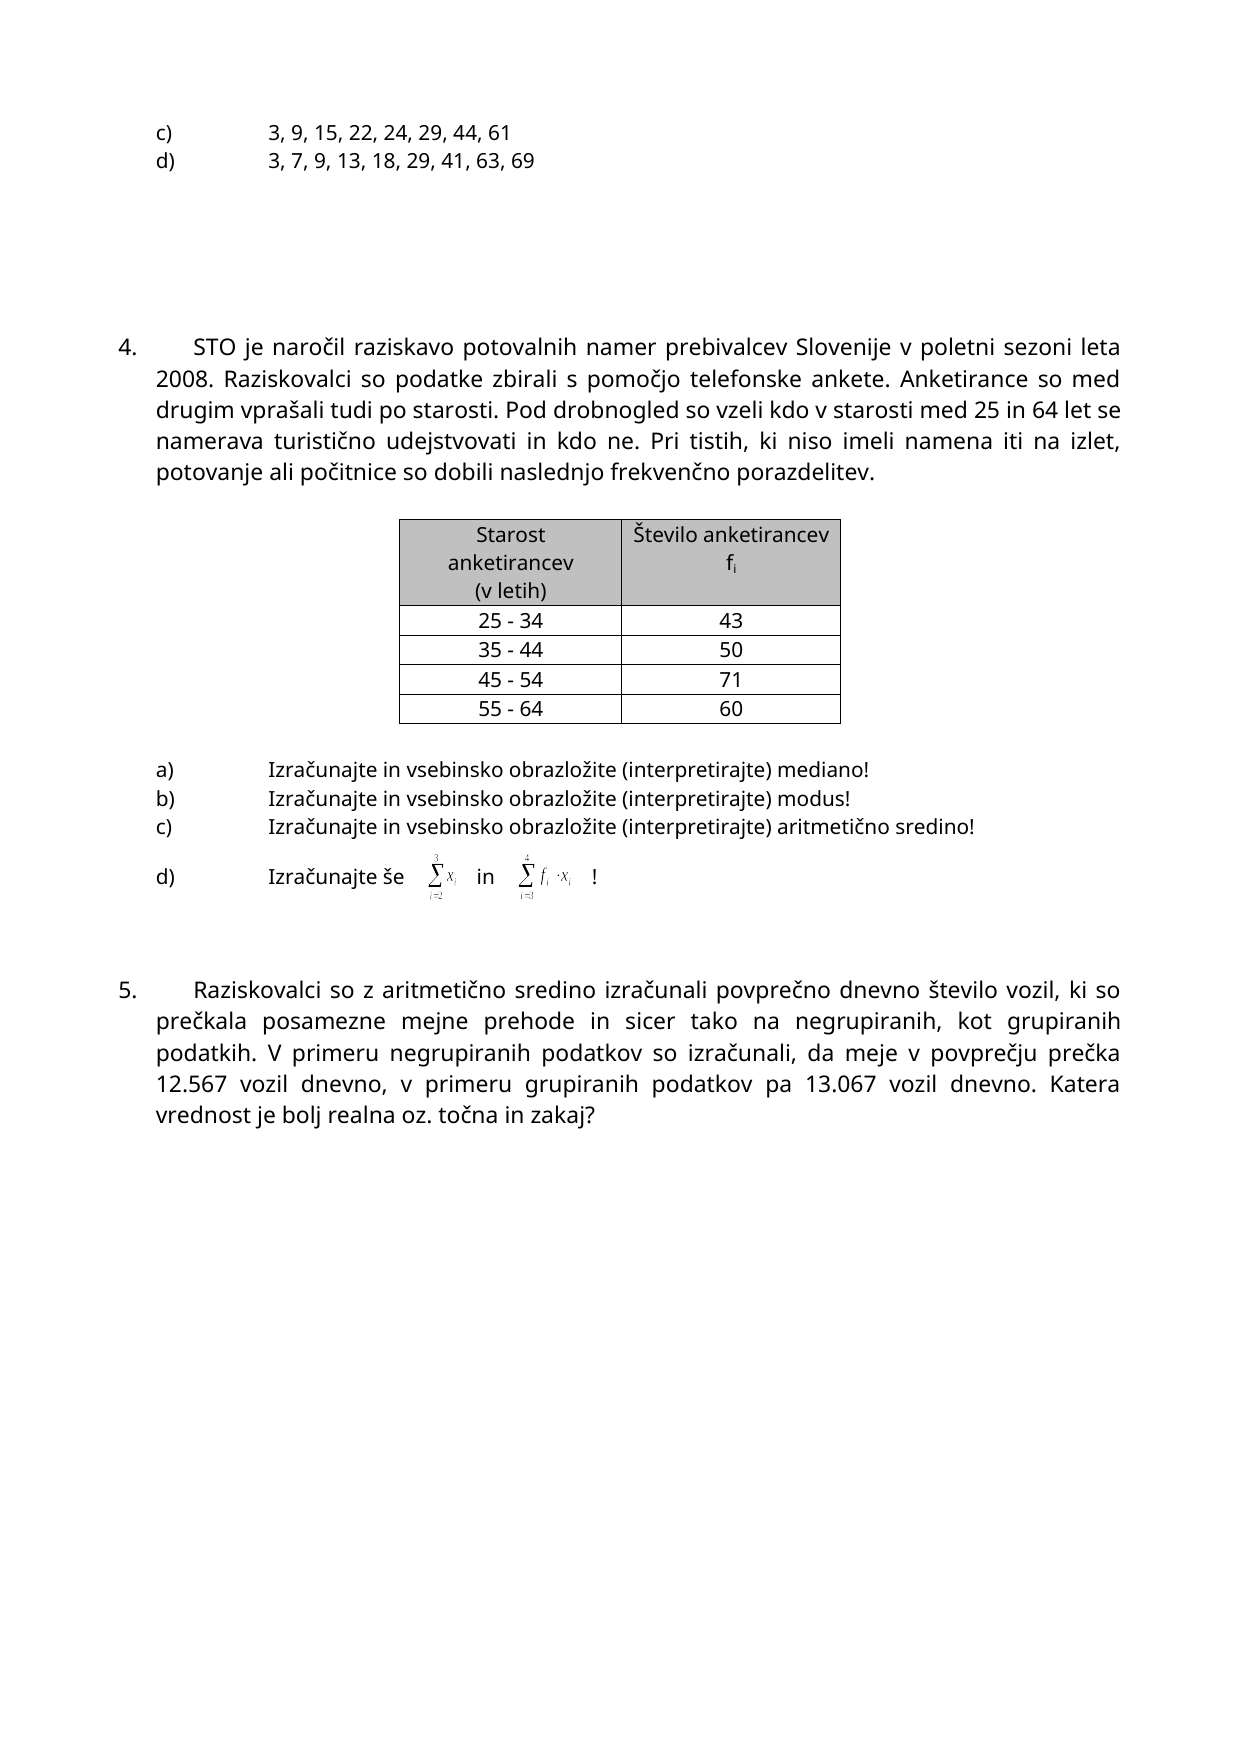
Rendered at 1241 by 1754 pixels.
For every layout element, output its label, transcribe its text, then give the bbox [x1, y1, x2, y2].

list 3, 9, 15, 22, 24, 29, 44, 61 [156, 118, 1122, 147]
list Izračunajte in vsebinsko obrazložite (interpretirajte) mediano! [156, 755, 1122, 784]
list STO je naročil raziskavo potovalnih namer prebivalcev Slovenije v poletni sezoni leta 2008. Raziskovalci so podatke zbirali s pomočjo telefonske ankete. Anketirance so med drugim vprašali tudi po starosti. Pod drobnogled so vzeli kdo v starosti med 25 in 64 let se namerava turistično udejstvovati in kdo ne. Pri tistih, ki niso imeli namena iti na izlet, potovanje ali počitnice so dobili naslednjo frekvenčno porazdelitev. [118, 331, 1122, 487]
list Izračunajte še in ! [156, 841, 1122, 912]
table_cell 60 [622, 695, 840, 723]
list Izračunajte in vsebinsko obrazložite (interpretirajte) aritmetično sredino! [156, 812, 1122, 841]
table_cell 55 - 64 [400, 695, 621, 723]
table_cell 25 - 34 [400, 606, 621, 634]
table_header Starost anketirancev (v letih) [400, 520, 621, 605]
table_cell 71 [622, 665, 840, 693]
list 3, 7, 9, 13, 18, 29, 41, 63, 69 [156, 147, 1122, 175]
table_cell 43 [622, 606, 840, 634]
table_cell 45 - 54 [400, 665, 621, 693]
list Izračunajte in vsebinsko obrazložite (interpretirajte) modus! [156, 784, 1122, 812]
table_cell 50 [622, 636, 840, 664]
list Raziskovalci so z aritmetično sredino izračunali povprečno dnevno število vozil, ki so prečkala posamezne mejne prehode in sicer tako na negrupiranih, kot grupiranih podatkih. V primeru negrupiranih podatkov so izračunali, da meje v povprečju prečka 12.567 vozil dnevno, v primeru grupiranih podatkov pa 13.067 vozil dnevno. Katera vrednost je bolj realna oz. točna in zakaj? [118, 974, 1122, 1130]
table_cell 35 - 44 [400, 636, 621, 664]
table_header Število anketirancev fi [622, 520, 840, 605]
